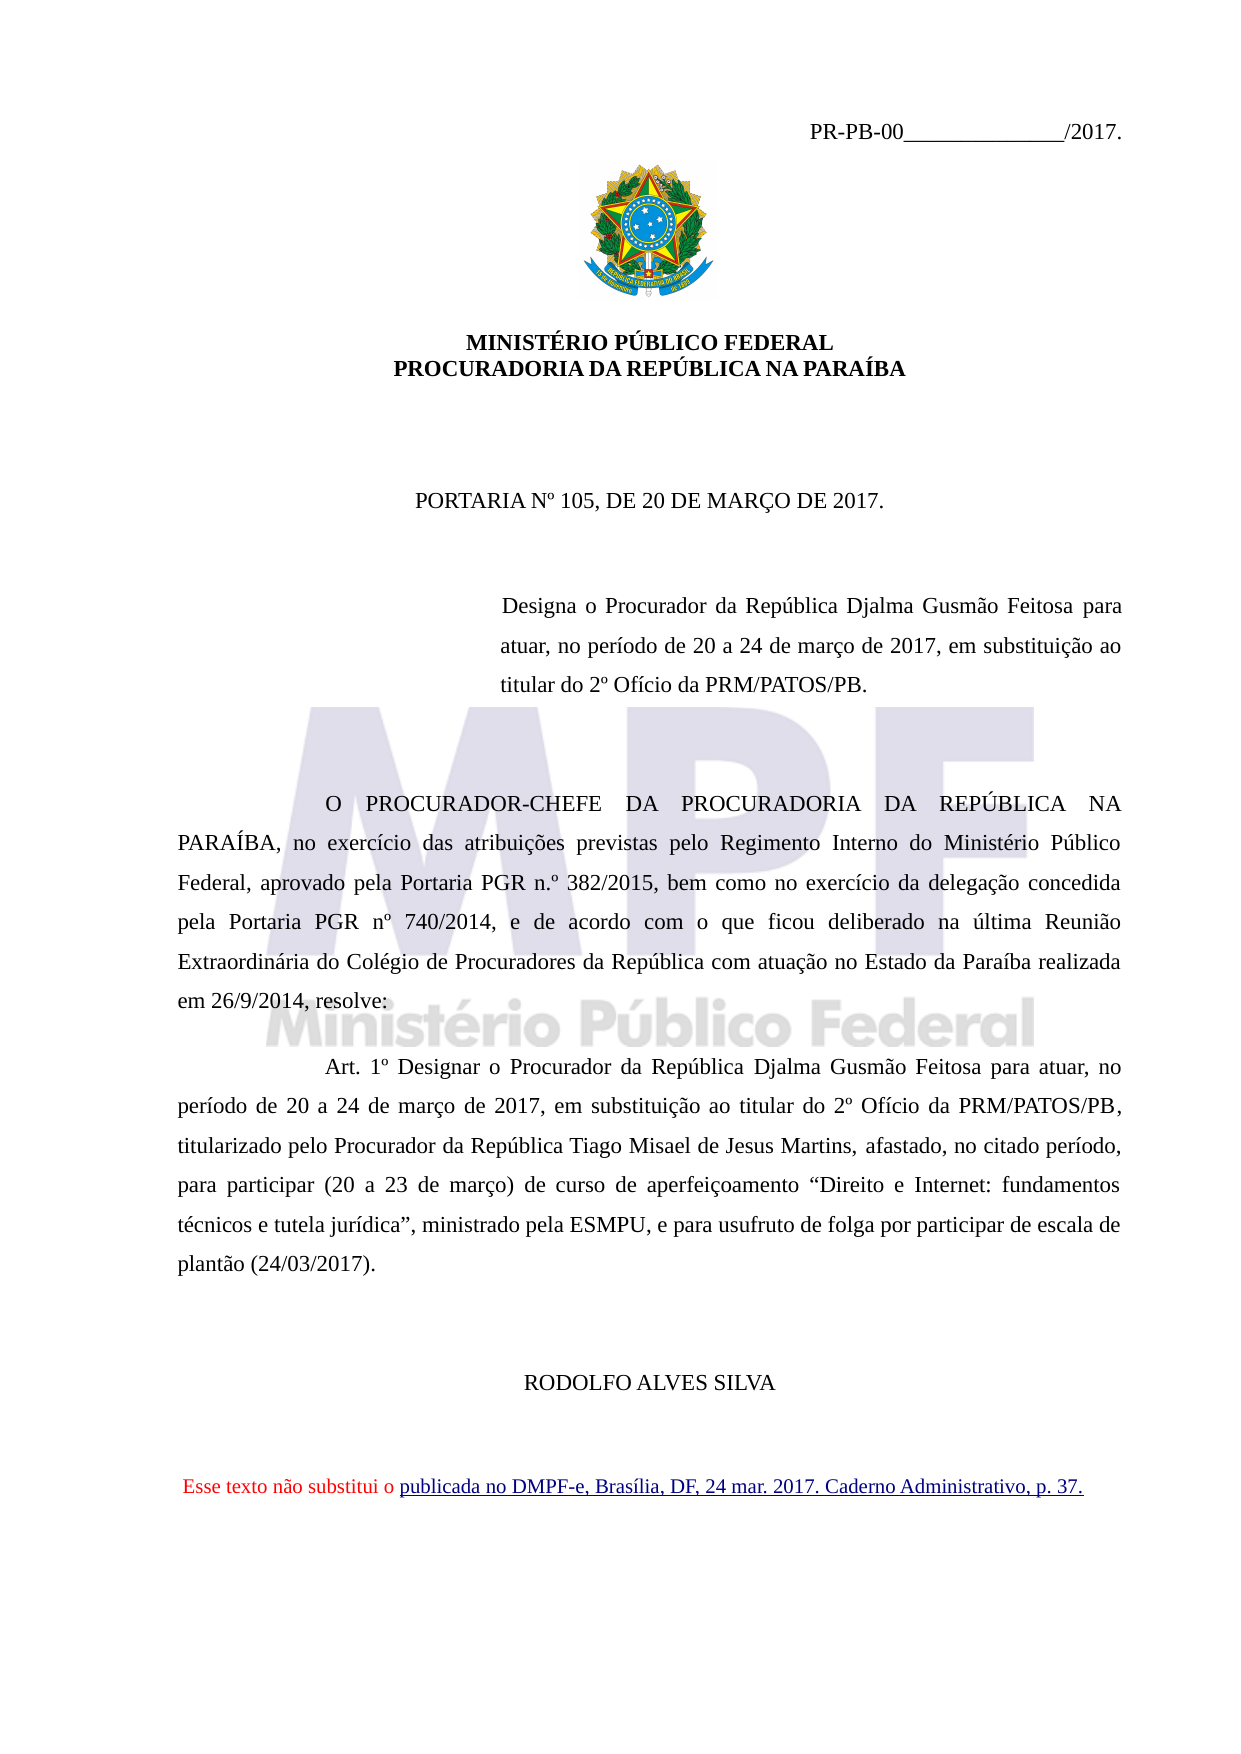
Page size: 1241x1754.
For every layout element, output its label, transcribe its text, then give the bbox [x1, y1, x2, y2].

text Esse texto não substitui o publicada no DMPF-e, Brasília, DF, 24 mar. 2017. Caderno Administrativo, p. 37. [177, 1474, 1122, 1498]
text PROCURADORIA DA REPÚBLICA NA PARAÍBA [177, 355, 1122, 382]
text PORTARIA Nº 105, DE 20 DE MARÇO DE 2017. [177, 487, 1122, 513]
picture [266, 707, 1034, 790]
text RODOLFO ALVES SILVA [177, 1369, 1122, 1395]
text PR-PB-00______________/2017. [177, 118, 1122, 144]
text MINISTÉRIO PÚBLICO FEDERAL [177, 329, 1122, 355]
picture [266, 1014, 1034, 1047]
picture [579, 161, 718, 300]
text Art. 1º Designar o Procurador da República Djalma Gusmão Feitosa para atuar, no período de 20 a 24 de março de 2017, em substituição ao titular do 2º Ofício da PRM/PATOS/PB, titularizado pelo Procurador da República Tiago Misael de Jesus Martins, afastado, no citado período, para participar (20 a 23 de março) de curso de aperfeiçoamento “Direito e Internet: fundamentos técnicos e tutela jurídica”, ministrado pela ESMPU, e para usufruto de folga por participar de escala de plantão (24/03/2017). [177, 1053, 1122, 1277]
text O PROCURADOR-CHEFE DA PROCURADORIA DA REPÚBLICA NA PARAÍBA, no exercício das atribuições previstas pelo Regimento Interno do Ministério Público Federal, aprovado pela Portaria PGR n.º 382/2015, bem como no exercício da delegação concedida pela Portaria PGR nº 740/2014, e de acordo com o que ficou deliberado na última Reunião Extraordinária do Colégio de Procuradores da República com atuação no Estado da Paraíba realizada em 26/9/2014, resolve: [177, 790, 1122, 1014]
text Designa o Procurador da República Djalma Gusmão Feitosa para atuar, no período de 20 a 24 de março de 2017, em substituição ao titular do 2º Ofício da PRM/PATOS/PB. [500, 592, 1122, 698]
